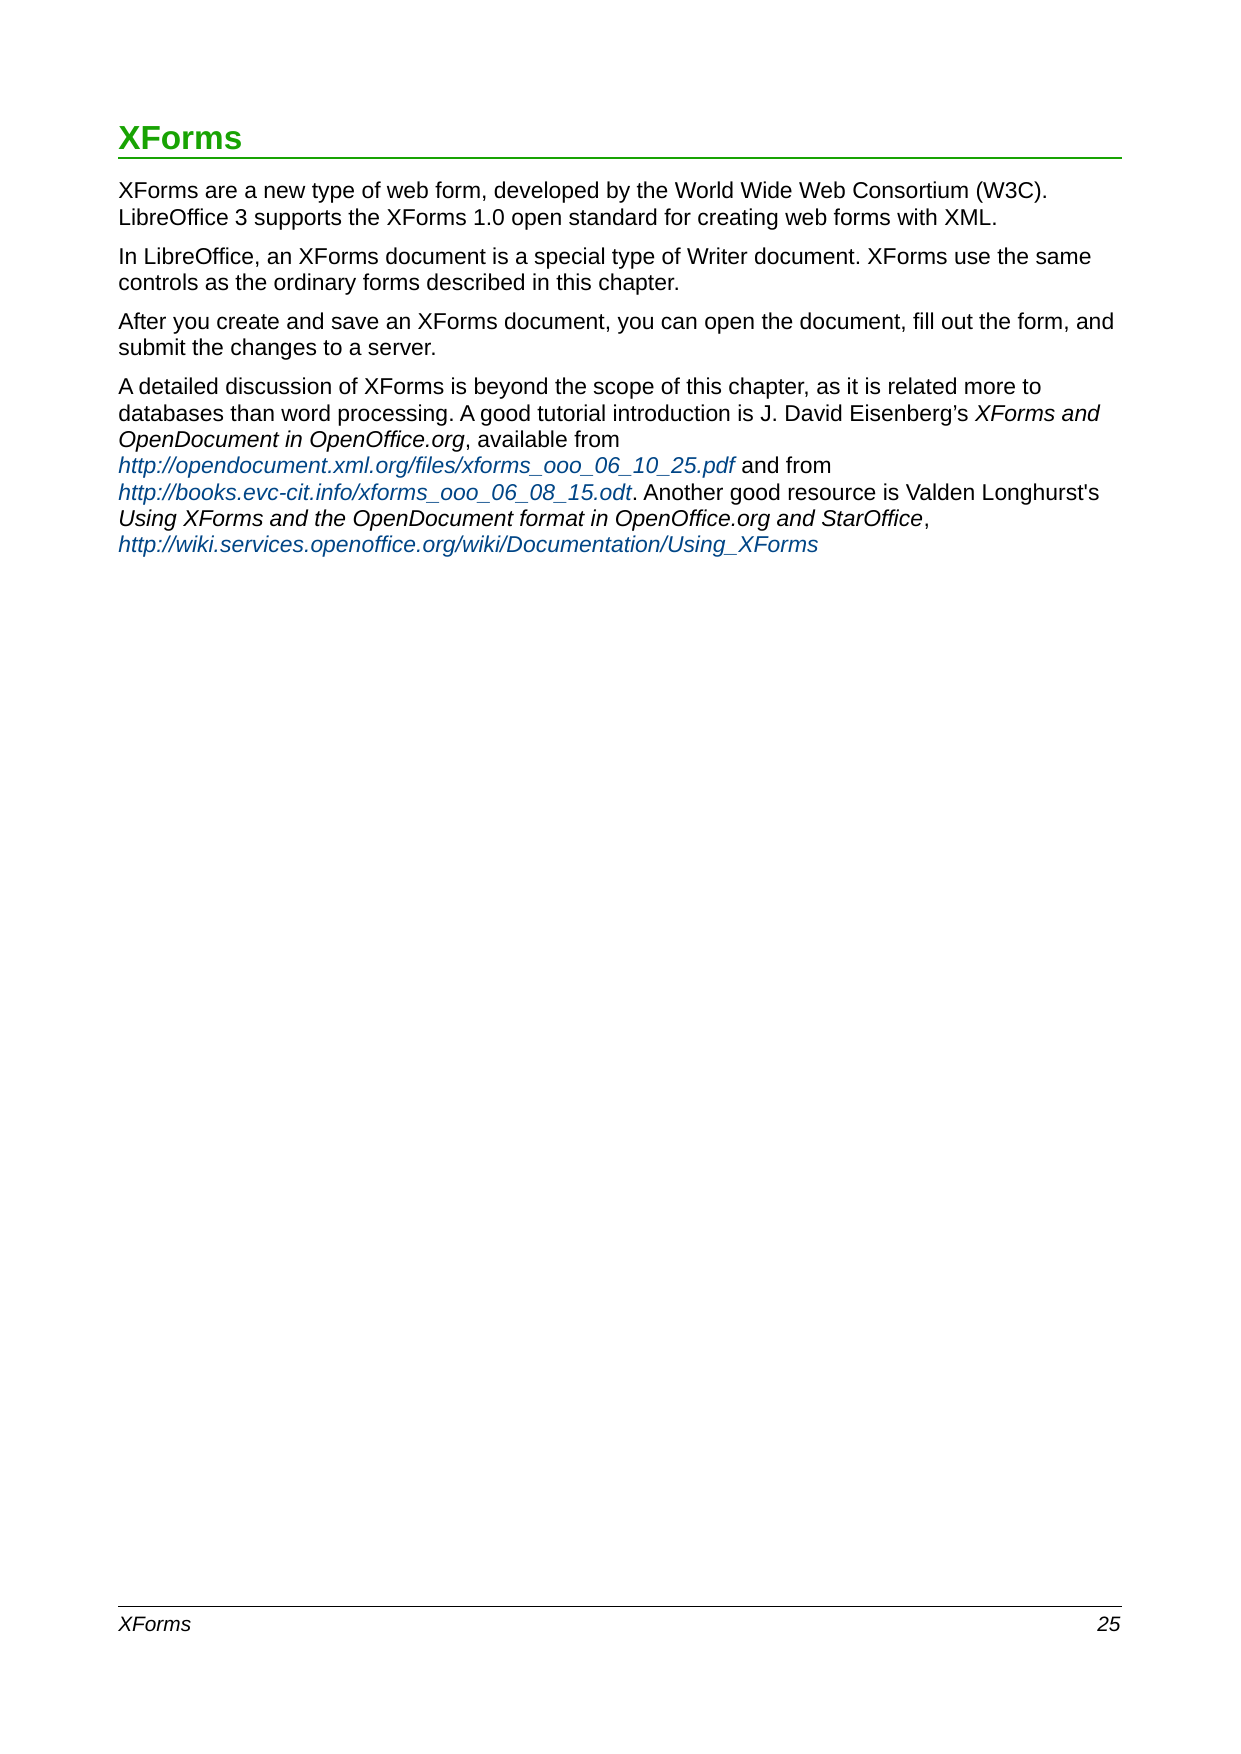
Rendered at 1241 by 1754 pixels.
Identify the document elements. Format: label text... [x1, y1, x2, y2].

subtitle XForms [118, 118, 1122, 157]
text After you create and save an XForms document, you can open the document, fill out the form, and submit the changes to a server. [118, 308, 1122, 361]
text XForms are a new type of web form, developed by the World Wide Web Consortium (W3C). LibreOffice 3 supports the XForms 1.0 open standard for creating web forms with XML. [118, 177, 1122, 230]
text A detailed discussion of XForms is beyond the scope of this chapter, as it is related more to databases than word processing. A good tutorial introduction is J. David Eisenberg’s XForms and OpenDocument in OpenOffice.org, available from http://opendocument.xml.org/files/xforms_ooo_06_10_25.pdf and from http://books.evc-cit.info/xforms_ooo_06_08_15.odt. Another good resource is Valden Longhurst's Using XForms and the OpenDocument format in OpenOffice.org and StarOffice, http://wiki.services.openoffice.org/wiki/Documentation/Using_XForms [118, 373, 1122, 558]
text In LibreOffice, an XForms document is a special type of Writer document. XForms use the same controls as the ordinary forms described in this chapter. [118, 243, 1122, 295]
